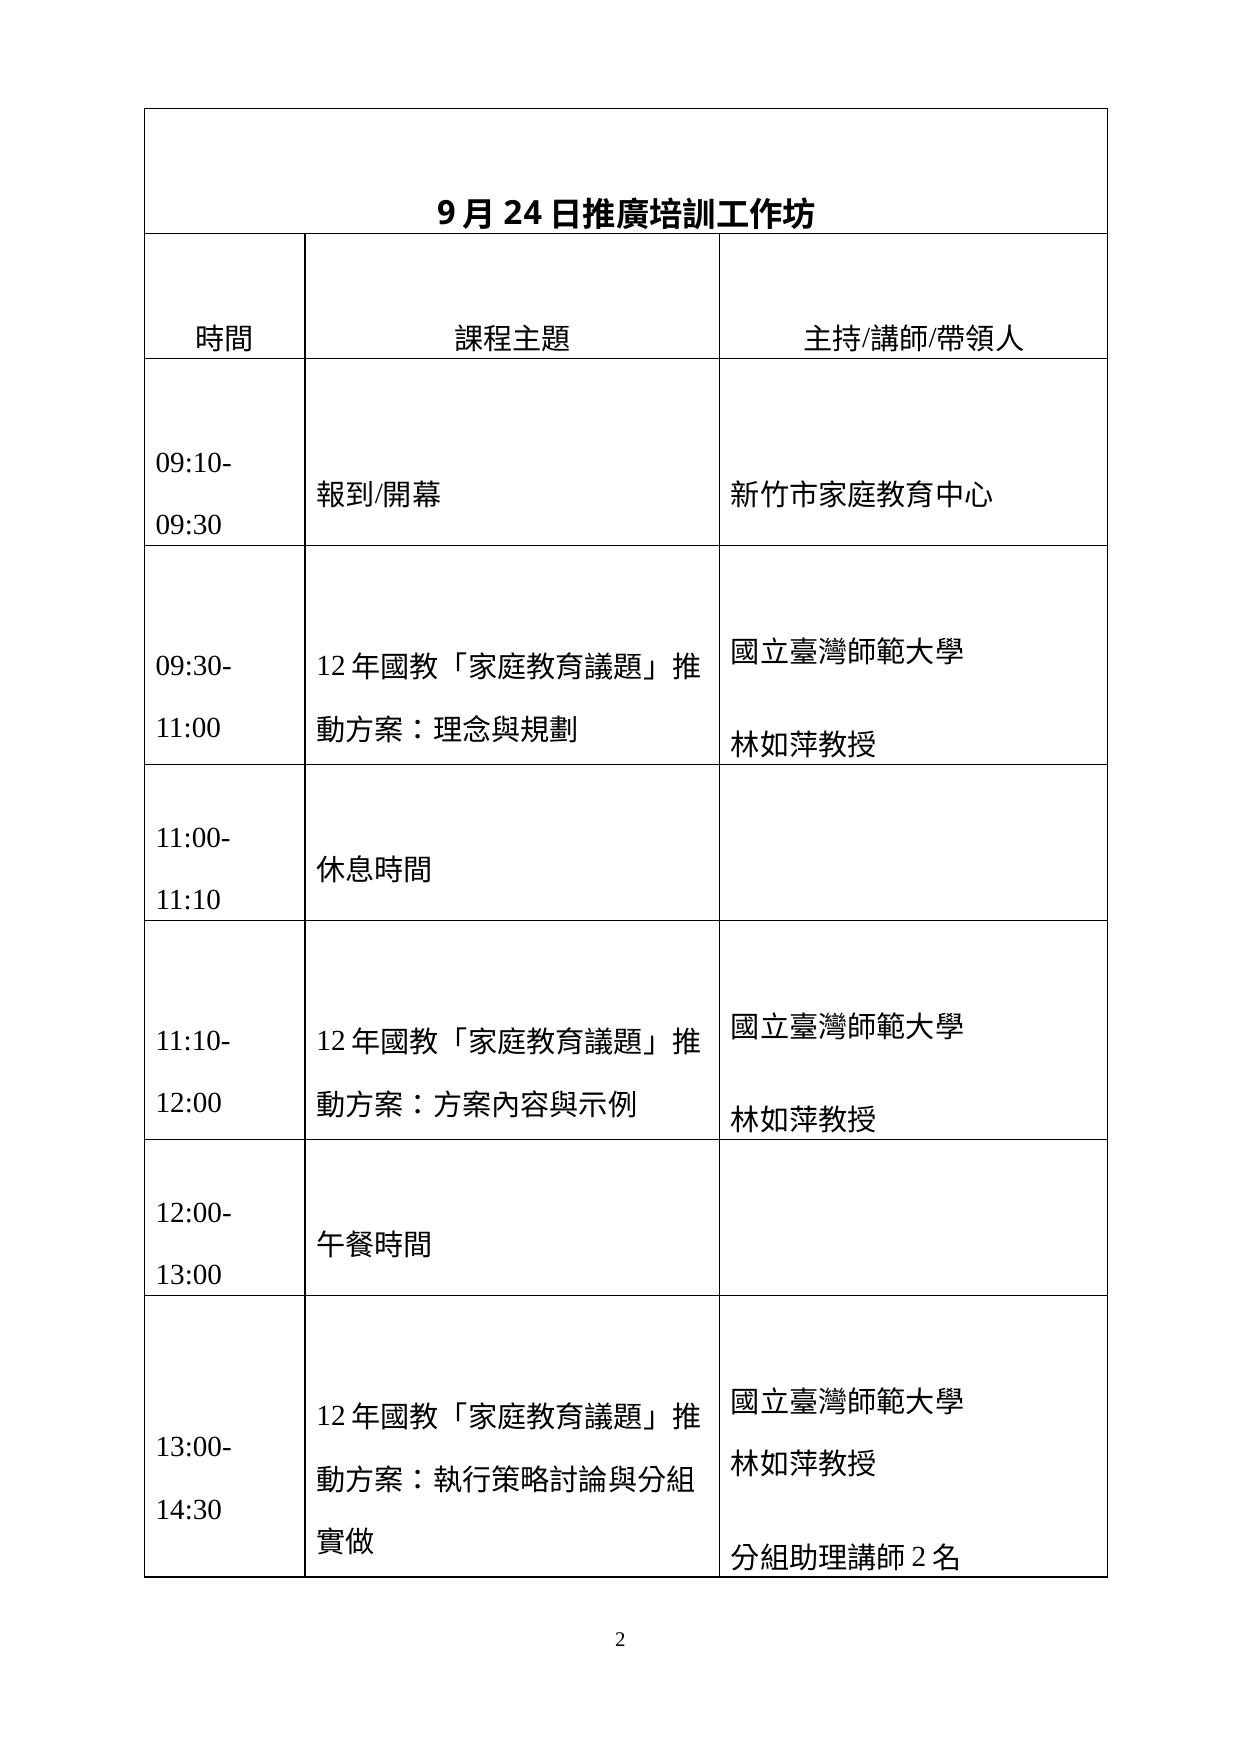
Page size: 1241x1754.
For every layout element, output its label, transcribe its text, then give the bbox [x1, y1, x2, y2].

table_cell 主持/講師/帶領人 [720, 234, 1107, 358]
table_cell 新竹市家庭教育中心 [720, 359, 1107, 545]
table_cell 國立臺灣師範大學 林如萍教授 [720, 921, 1107, 1139]
table_cell 13:00-14:30 [145, 1296, 304, 1576]
table_cell 報到/開幕 [306, 359, 719, 545]
table_cell [720, 765, 1107, 920]
table_cell 11:10-12:00 [145, 921, 304, 1139]
table_header 9月24日推廣培訓工作坊 [145, 109, 1107, 233]
table_cell 11:00-11:10 [145, 765, 304, 920]
table_cell 午餐時間 [306, 1140, 719, 1295]
table_cell 休息時間 [306, 765, 719, 920]
table_cell 12:00-13:00 [145, 1140, 304, 1295]
table_cell 國立臺灣師範大學 林如萍教授 [720, 546, 1107, 764]
table_cell 時間 [145, 234, 304, 358]
table_cell 12年國教「家庭教育議題」推動方案：理念與規劃 [306, 546, 719, 764]
table_cell 課程主題 [306, 234, 719, 358]
table_cell 09:30-11:00 [145, 546, 304, 764]
table_cell 12年國教「家庭教育議題」推動方案：方案內容與示例 [306, 921, 719, 1139]
table_cell 09:10-09:30 [145, 359, 304, 545]
table_cell [720, 1140, 1107, 1295]
table_cell 12年國教「家庭教育議題」推動方案：執行策略討論與分組實做 [306, 1296, 719, 1576]
table_cell 國立臺灣師範大學 林如萍教授 分組助理講師2名 [720, 1296, 1107, 1576]
